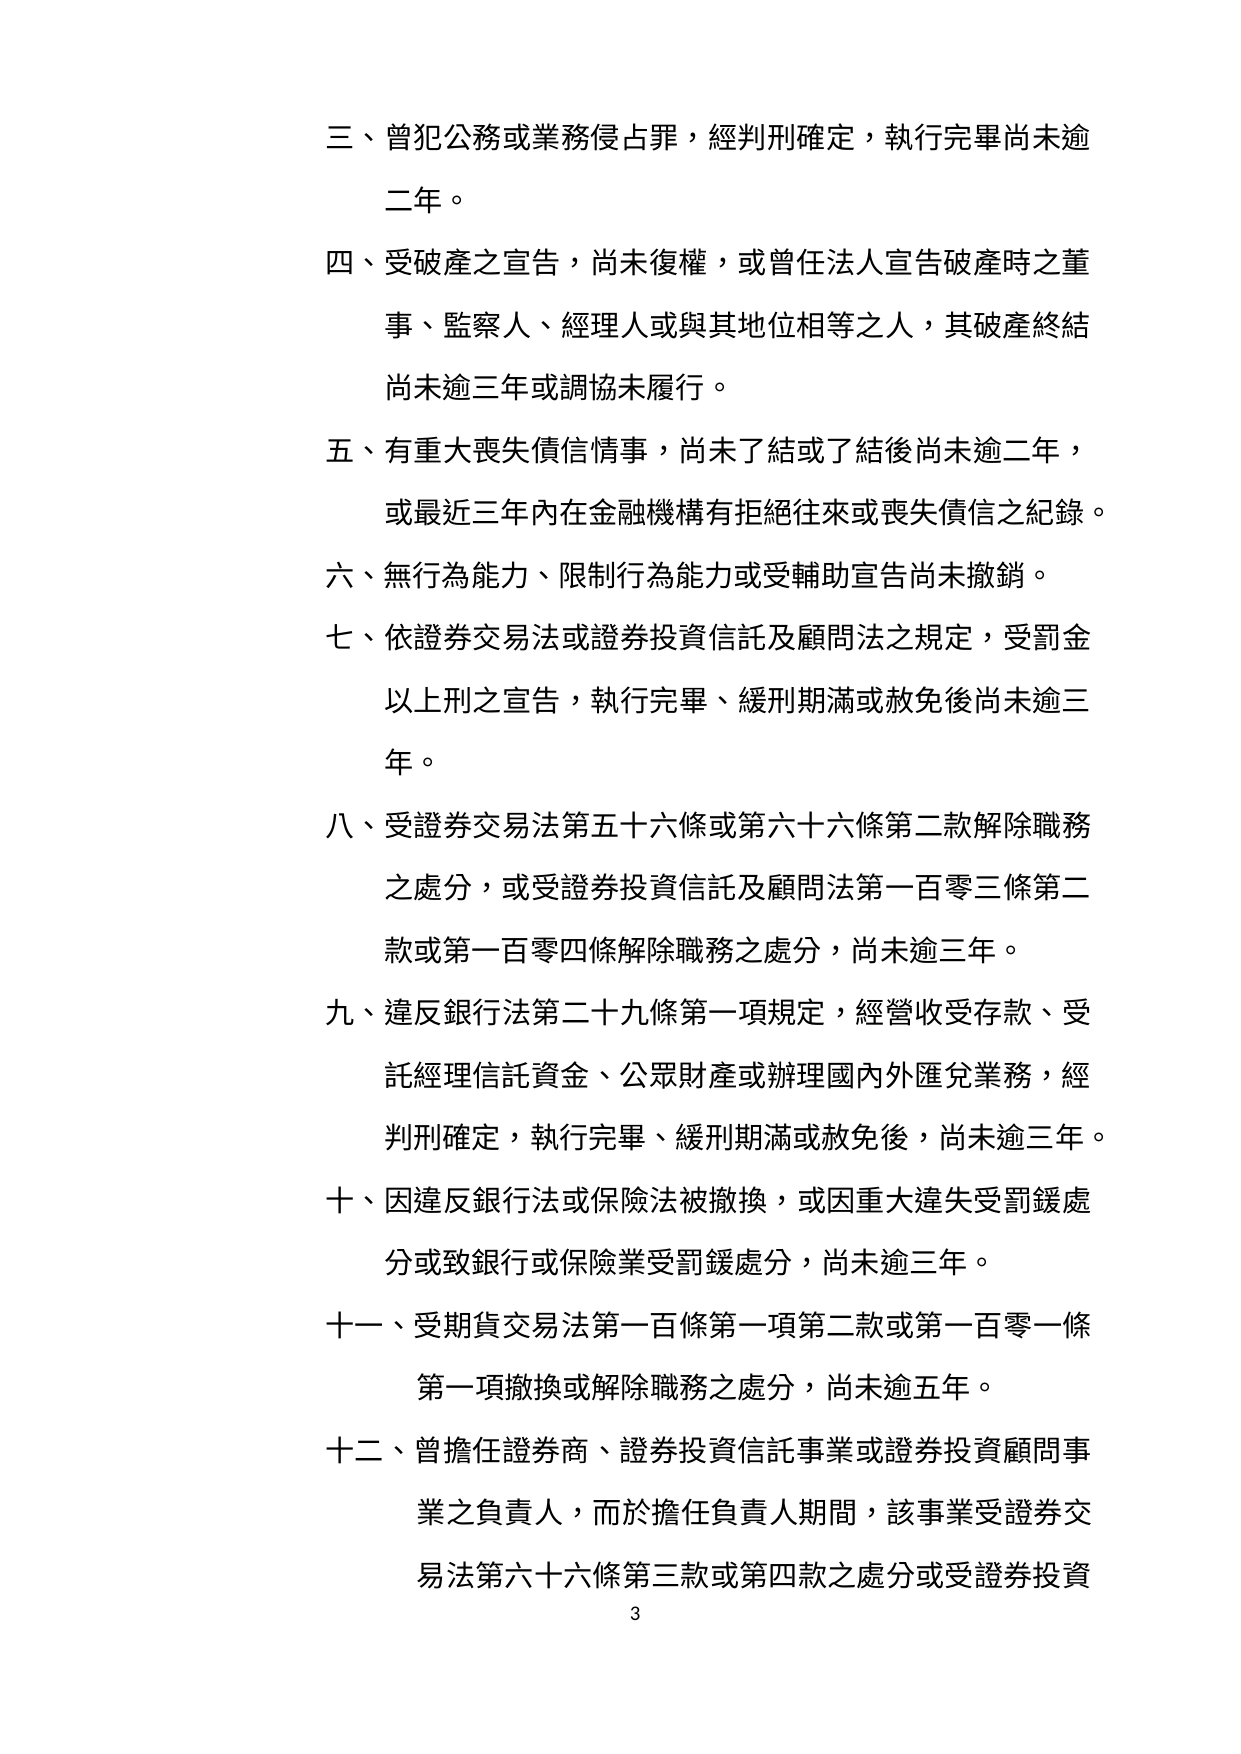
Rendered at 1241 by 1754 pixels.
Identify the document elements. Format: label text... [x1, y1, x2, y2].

text 十、因違反銀行法或保險法被撤換，或因重大違失受罰鍰處分或致銀行或保險業受罰鍰處分，尚未逾三年。 [325, 1157, 1092, 1282]
text 十一、受期貨交易法第一百條第一項第二款或第一百零一條第一項撤換或解除職務之處分，尚未逾五年。 [325, 1282, 1092, 1407]
text 四、受破產之宣告，尚未復權，或曾任法人宣告破產時之董事、監察人、經理人或與其地位相等之人，其破產終結尚未逾三年或調協未履行。 [325, 219, 1092, 407]
text 三、曾犯公務或業務侵占罪，經判刑確定，執行完畢尚未逾二年。 [325, 94, 1092, 219]
text 六、無行為能力、限制行為能力或受輔助宣告尚未撤銷。 [325, 532, 1092, 594]
text 八、受證券交易法第五十六條或第六十六條第二款解除職務之處分，或受證券投資信託及顧問法第一百零三條第二款或第一百零四條解除職務之處分，尚未逾三年。 [325, 782, 1092, 969]
text 九、違反銀行法第二十九條第一項規定，經營收受存款、受託經理信託資金、公眾財產或辦理國內外匯兌業務，經判刑確定，執行完畢、緩刑期滿或赦免後，尚未逾三年。 [325, 969, 1092, 1157]
text 十二、曾擔任證券商、證券投資信託事業或證券投資顧問事業之負責人，而於擔任負責人期間，該事業受證券交易法第六十六條第三款或第四款之處分或受證券投資 [325, 1407, 1092, 1594]
text 五、有重大喪失債信情事，尚未了結或了結後尚未逾二年，或最近三年內在金融機構有拒絕往來或喪失債信之紀錄。 [325, 407, 1092, 532]
text 七、依證券交易法或證券投資信託及顧問法之規定，受罰金以上刑之宣告，執行完畢、緩刑期滿或赦免後尚未逾三年。 [325, 594, 1092, 782]
